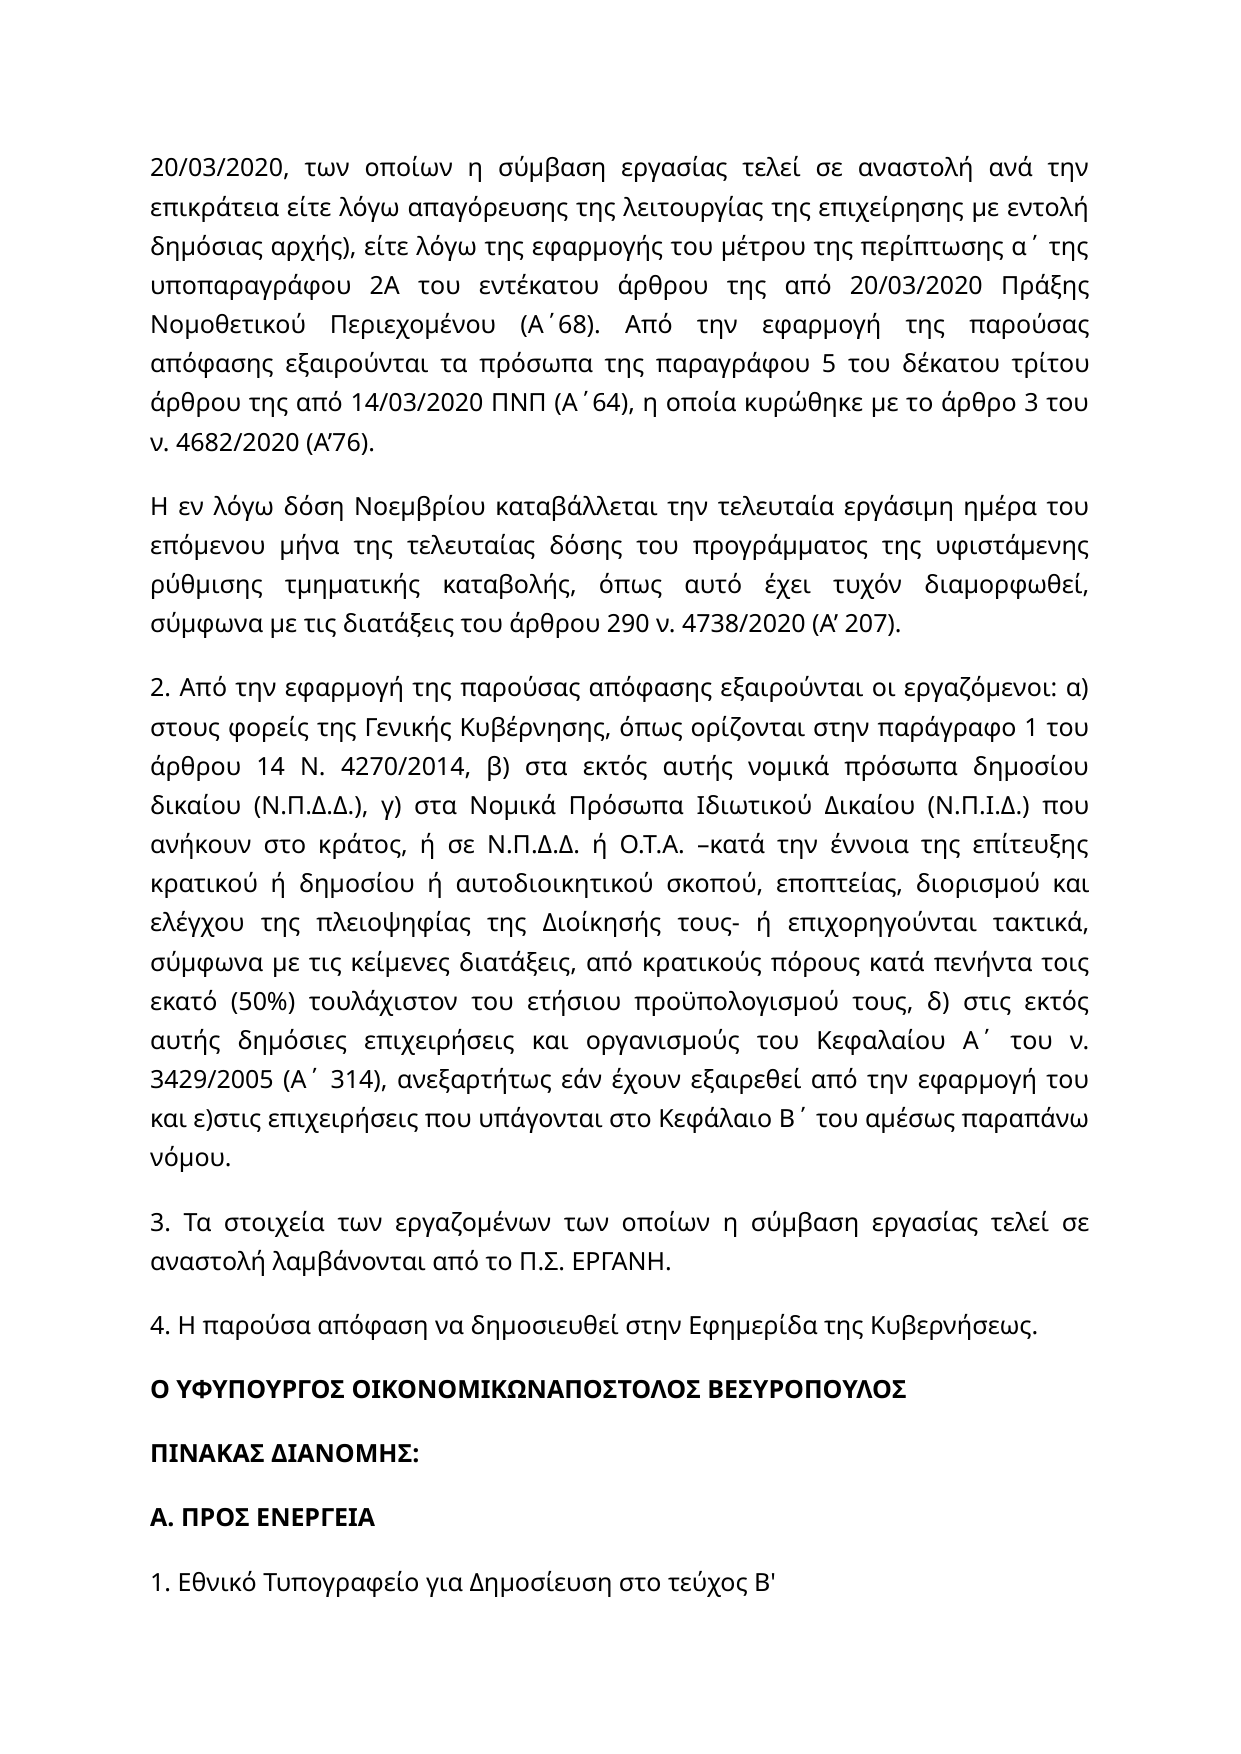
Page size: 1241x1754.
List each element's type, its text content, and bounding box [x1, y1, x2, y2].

text Η εν λόγω δόση Νοεμβρίου καταβάλλεται την τελευταία εργάσιμη ημέρα του επόμενου μήνα της τελευταίας δόσης του προγράμματος της υφιστάμενης ρύθμισης τμηματικής καταβολής, όπως αυτό έχει τυχόν διαμορφωθεί, σύμφωνα με τις διατάξεις του άρθρου 290 ν. 4738/2020 (Α’ 207). [150, 488, 1090, 640]
text 4. Η παρούσα απόφαση να δημοσιευθεί στην Εφημερίδα της Κυβερνήσεως. [150, 1307, 1090, 1342]
text 3. Τα στοιχεία των εργαζομένων των οποίων η σύμβαση εργασίας τελεί σε αναστολή λαμβάνονται από το Π.Σ. ΕΡΓΑΝΗ. [150, 1204, 1090, 1277]
text 1. Εθνικό Τυπογραφείο για Δημοσίευση στο τεύχος Β' [150, 1564, 1090, 1598]
text 20/03/2020, των οποίων η σύμβαση εργασίας τελεί σε αναστολή ανά την επικράτεια είτε λόγω απαγόρευσης της λειτουργίας της επιχείρησης με εντολή δημόσιας αρχής), είτε λόγω της εφαρμογής του μέτρου της περίπτωσης α΄ της υποπαραγράφου 2Α του εντέκατου άρθρου της από 20/03/2020 Πράξης Νομοθετικού Περιεχομένου (Α΄68). Από την εφαρμογή της παρούσας απόφασης εξαιρούνται τα πρόσωπα της παραγράφου 5 του δέκατου τρίτου άρθρου της από 14/03/2020 ΠΝΠ (Α΄64), η οποία κυρώθηκε με το άρθρο 3 του ν. 4682/2020 (Α’76). [150, 150, 1090, 458]
text Α. ΠΡΟΣ ΕΝΕΡΓΕΙΑ [150, 1500, 1090, 1534]
text 2. Από την εφαρμογή της παρούσας απόφασης εξαιρούνται οι εργαζόμενοι: α) στους φορείς της Γενικής Κυβέρνησης, όπως ορίζονται στην παράγραφο 1 του άρθρου 14 Ν. 4270/2014, β) στα εκτός αυτής νομικά πρόσωπα δημοσίου δικαίου (Ν.Π.Δ.Δ.), γ) στα Νομικά Πρόσωπα Ιδιωτικού Δικαίου (Ν.Π.Ι.Δ.) που ανήκουν στο κράτος, ή σε Ν.Π.Δ.Δ. ή Ο.Τ.Α. –κατά την έννοια της επίτευξης κρατικού ή δημοσίου ή αυτοδιοικητικού σκοπού, εποπτείας, διορισμού και ελέγχου της πλειοψηφίας της Διοίκησής τους- ή επιχορηγούνται τακτικά, σύμφωνα με τις κείμενες διατάξεις, από κρατικούς πόρους κατά πενήντα τοις εκατό (50%) τουλάχιστον του ετήσιου προϋπολογισμού τους, δ) στις εκτός αυτής δημόσιες επιχειρήσεις και οργανισμούς του Κεφαλαίου Α΄ του ν. 3429/2005 (Α΄ 314), ανεξαρτήτως εάν έχουν εξαιρεθεί από την εφαρμογή του και ε)στις επιχειρήσεις που υπάγονται στο Κεφάλαιο Β΄ του αμέσως παραπάνω νόμου. [150, 670, 1090, 1174]
text Ο ΥΦΥΠΟΥΡΓΟΣ ΟΙΚΟΝΟΜΙΚΩΝΑΠΟΣΤΟΛΟΣ ΒΕΣΥΡΟΠΟΥΛΟΣ [150, 1372, 1090, 1406]
text ΠΙΝΑΚΑΣ ΔΙΑΝΟΜΗΣ: [150, 1436, 1090, 1470]
